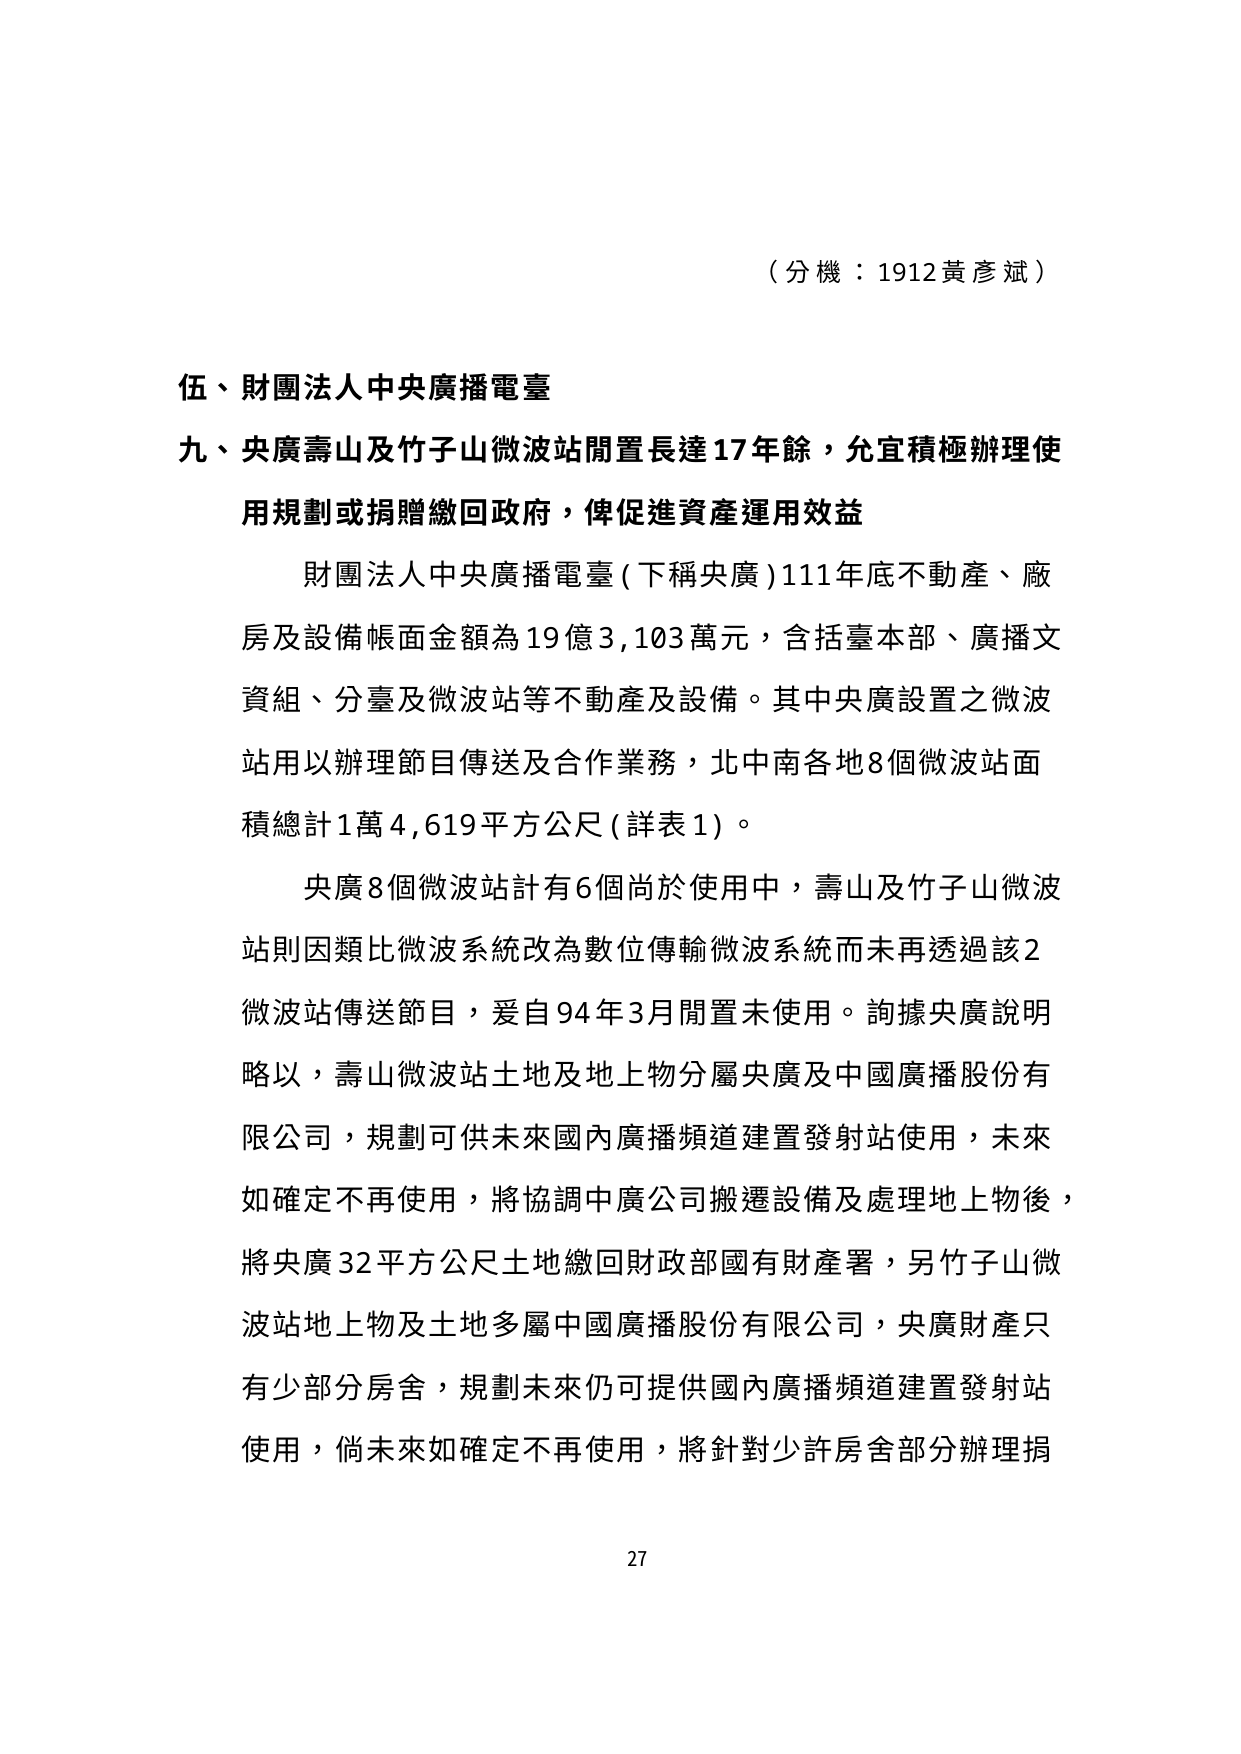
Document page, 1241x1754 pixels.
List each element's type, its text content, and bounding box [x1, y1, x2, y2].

text 九、央廣壽山及竹子山微波站閒置長達17年餘，允宜積極辦理使用規劃或捐贈繳回政府，俾促進資產運用效益 [177, 406, 1063, 531]
text 伍、財團法人中央廣播電臺 [177, 344, 1063, 406]
text （分機：1912黃彥斌） [236, 229, 1063, 292]
text 央廣8個微波站計有6個尚於使用中，壽山及竹子山微波站則因類比微波系統改為數位傳輸微波系統而未再透過該2微波站傳送節目，爰自94年3月閒置未使用。詢據央廣說明略以，壽山微波站土地及地上物分屬央廣及中國廣播股份有限公司，規劃可供未來國內廣播頻道建置發射站使用，未來如確定不再使用，將協調中廣公司搬遷設備及處理地上物後，將央廣32平方公尺土地繳回財政部國有財產署，另竹子山微波站地上物及土地多屬中國廣播股份有限公司，央廣財產只有少部分房舍，規劃未來仍可提供國內廣播頻道建置發射站使用，倘未來如確定不再使用，將針對少許房舍部分辦理捐贈政府。 [236, 844, 1063, 1469]
text 財團法人中央廣播電臺(下稱央廣)111年底不動產、廠房及設備帳面金額為19億3,103萬元，含括臺本部、廣播文資組、分臺及微波站等不動產及設備。其中央廣設置之微波站用以辦理節目傳送及合作業務，北中南各地8個微波站面積總計1萬4,619平方公尺(詳表1)。 [236, 531, 1063, 844]
